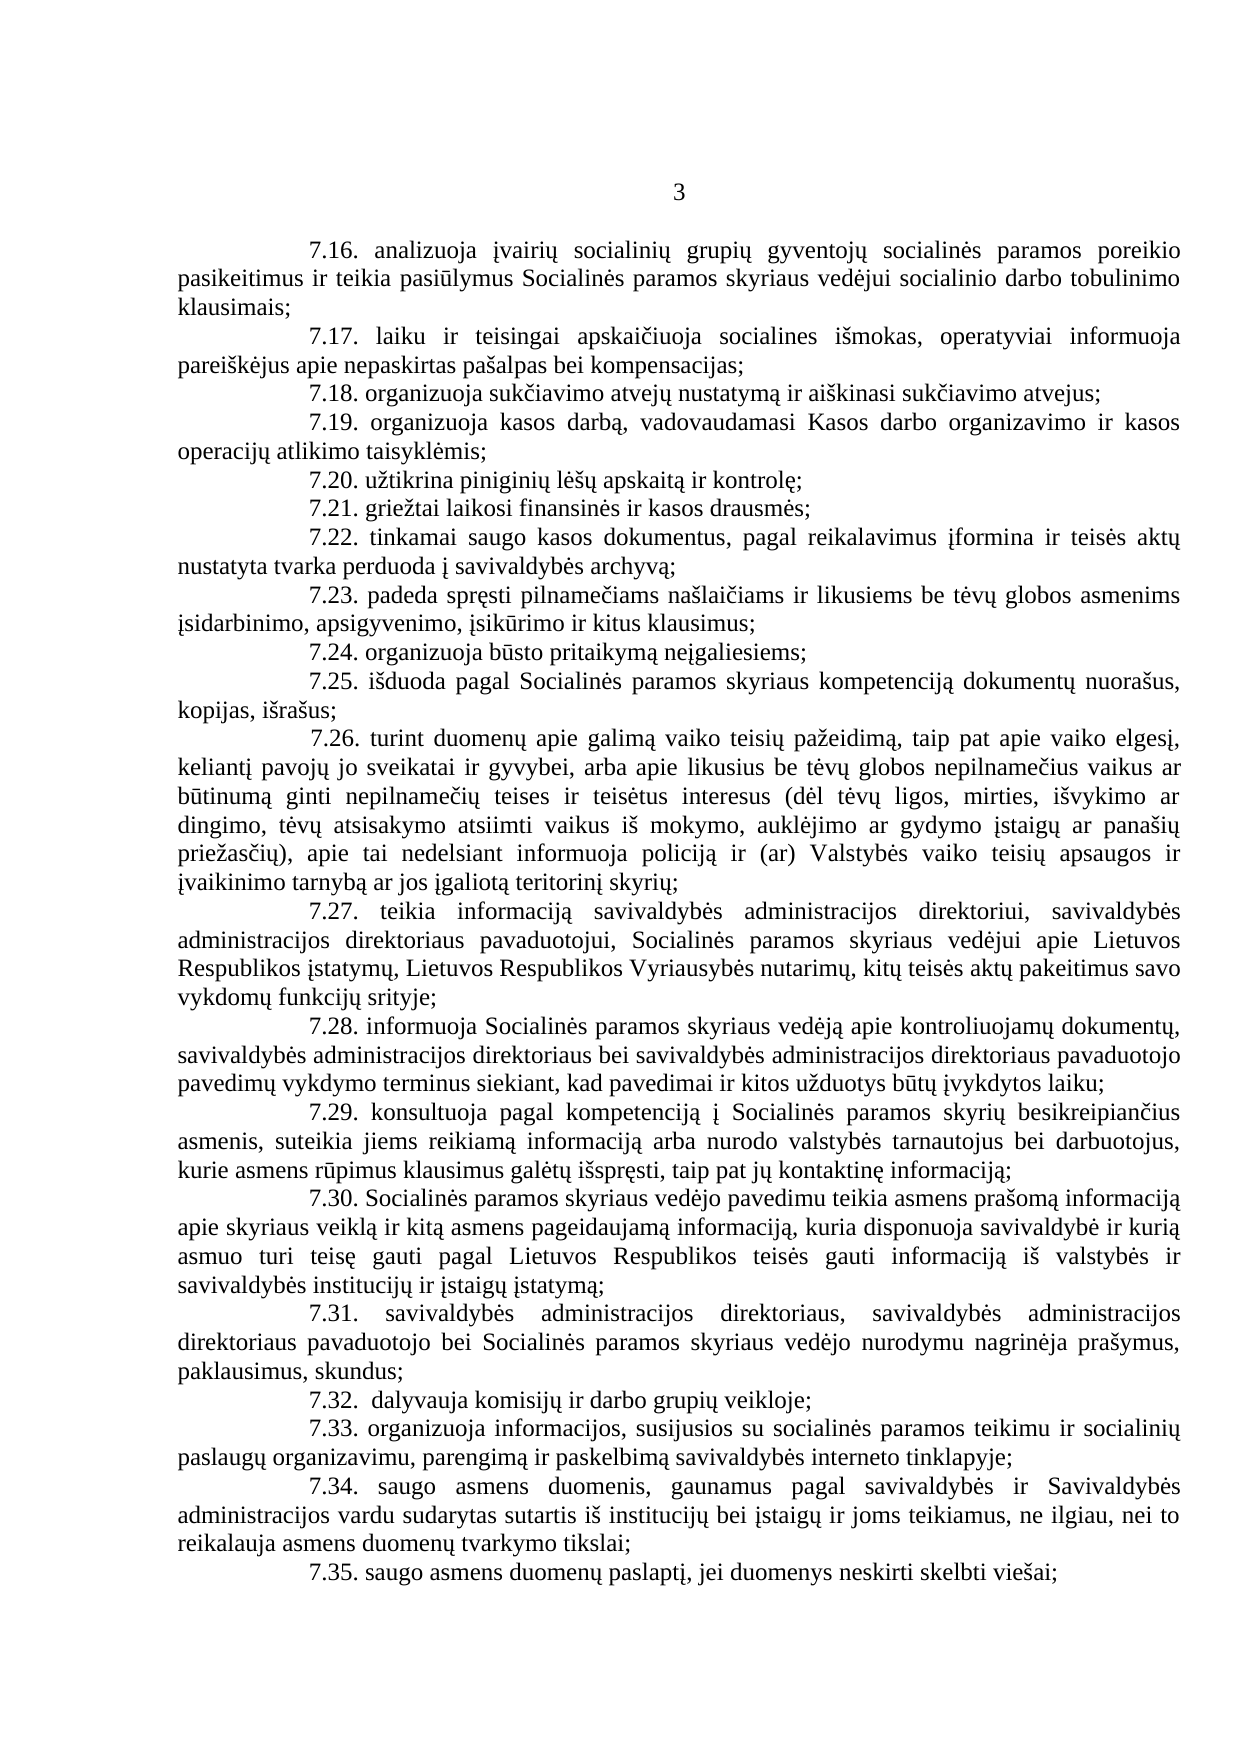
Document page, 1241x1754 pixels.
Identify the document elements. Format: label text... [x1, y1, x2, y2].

text 7.29. konsultuoja pagal kompetenciją į Socialinės paramos skyrių besikreipiančius asmenis, suteikia jiems reikiamą informaciją arba nurodo valstybės tarnautojus bei darbuotojus, kurie asmens rūpimus klausimus galėtų išspręsti, taip pat jų kontaktinę informaciją; [177, 1097, 1181, 1183]
text 7.20. užtikrina piniginių lėšų apskaitą ir kontrolę; [177, 465, 1181, 493]
text 7.30. Socialinės paramos skyriaus vedėjo pavedimu teikia asmens prašomą informaciją apie skyriaus veiklą ir kitą asmens pageidaujamą informaciją, kuria disponuoja savivaldybė ir kurią asmuo turi teisę gauti pagal Lietuvos Respublikos teisės gauti informaciją iš valstybės ir savivaldybės institucijų ir įstaigų įstatymą; [177, 1183, 1181, 1298]
text 7.24. organizuoja būsto pritaikymą neįgaliesiems; [177, 637, 1181, 666]
text 7.23. padeda spręsti pilnamečiams našlaičiams ir likusiems be tėvų globos asmenims įsidarbinimo, apsigyvenimo, įsikūrimo ir kitus klausimus; [177, 580, 1181, 637]
text 7.18. organizuoja sukčiavimo atvejų nustatymą ir aiškinasi sukčiavimo atvejus; [177, 378, 1181, 407]
text 7.16. analizuoja įvairių socialinių grupių gyventojų socialinės paramos poreikio pasikeitimus ir teikia pasiūlymus Socialinės paramos skyriaus vedėjui socialinio darbo tobulinimo klausimais; [177, 235, 1181, 321]
text 7.25. išduoda pagal Socialinės paramos skyriaus kompetenciją dokumentų nuorašus, kopijas, išrašus; [177, 666, 1181, 723]
text 7.17. laiku ir teisingai apskaičiuoja socialines išmokas, operatyviai informuoja pareiškėjus apie nepaskirtas pašalpas bei kompensacijas; [177, 321, 1181, 378]
text 7.21. griežtai laikosi finansinės ir kasos drausmės; [177, 493, 1181, 522]
text 7.28. informuoja Socialinės paramos skyriaus vedėją apie kontroliuojamų dokumentų, savivaldybės administracijos direktoriaus bei savivaldybės administracijos direktoriaus pavaduotojo pavedimų vykdymo terminus siekiant, kad pavedimai ir kitos užduotys būtų įvykdytos laiku; [177, 1011, 1181, 1097]
text 7.34. saugo asmens duomenis, gaunamus pagal savivaldybės ir Savivaldybės administracijos vardu sudarytas sutartis iš institucijų bei įstaigų ir joms teikiamus, ne ilgiau, nei to reikalauja asmens duomenų tvarkymo tikslai; [177, 1471, 1181, 1557]
text 7.33. organizuoja informacijos, susijusios su socialinės paramos teikimu ir socialinių paslaugų organizavimu, parengimą ir paskelbimą savivaldybės interneto tinklapyje; [177, 1413, 1181, 1471]
text 7.32. dalyvauja komisijų ir darbo grupių veikloje; [177, 1385, 1181, 1413]
text 7.26. turint duomenų apie galimą vaiko teisių pažeidimą, taip pat apie vaiko elgesį, keliantį pavojų jo sveikatai ir gyvybei, arba apie likusius be tėvų globos nepilnamečius vaikus ar būtinumą ginti nepilnamečių teises ir teisėtus interesus (dėl tėvų ligos, mirties, išvykimo ar dingimo, tėvų atsisakymo atsiimti vaikus iš mokymo, auklėjimo ar gydymo įstaigų ar panašių priežasčių), apie tai nedelsiant informuoja policiją ir (ar) Valstybės vaiko teisių apsaugos ir įvaikinimo tarnybą ar jos įgaliotą teritorinį skyrių; [177, 723, 1181, 896]
text 7.22. tinkamai saugo kasos dokumentus, pagal reikalavimus įformina ir teisės aktų nustatyta tvarka perduoda į savivaldybės archyvą; [177, 522, 1181, 580]
text 7.31. savivaldybės administracijos direktoriaus, savivaldybės administracijos direktoriaus pavaduotojo bei Socialinės paramos skyriaus vedėjo nurodymu nagrinėja prašymus, paklausimus, skundus; [177, 1298, 1181, 1385]
text 7.27. teikia informaciją savivaldybės administracijos direktoriui, savivaldybės administracijos direktoriaus pavaduotojui, Socialinės paramos skyriaus vedėjui apie Lietuvos Respublikos įstatymų, Lietuvos Respublikos Vyriausybės nutarimų, kitų teisės aktų pakeitimus savo vykdomų funkcijų srityje; [177, 896, 1181, 1011]
text 7.19. organizuoja kasos darbą, vadovaudamasi Kasos darbo organizavimo ir kasos operacijų atlikimo taisyklėmis; [177, 407, 1181, 465]
text 7.35. saugo asmens duomenų paslaptį, jei duomenys neskirti skelbti viešai; [177, 1557, 1181, 1586]
